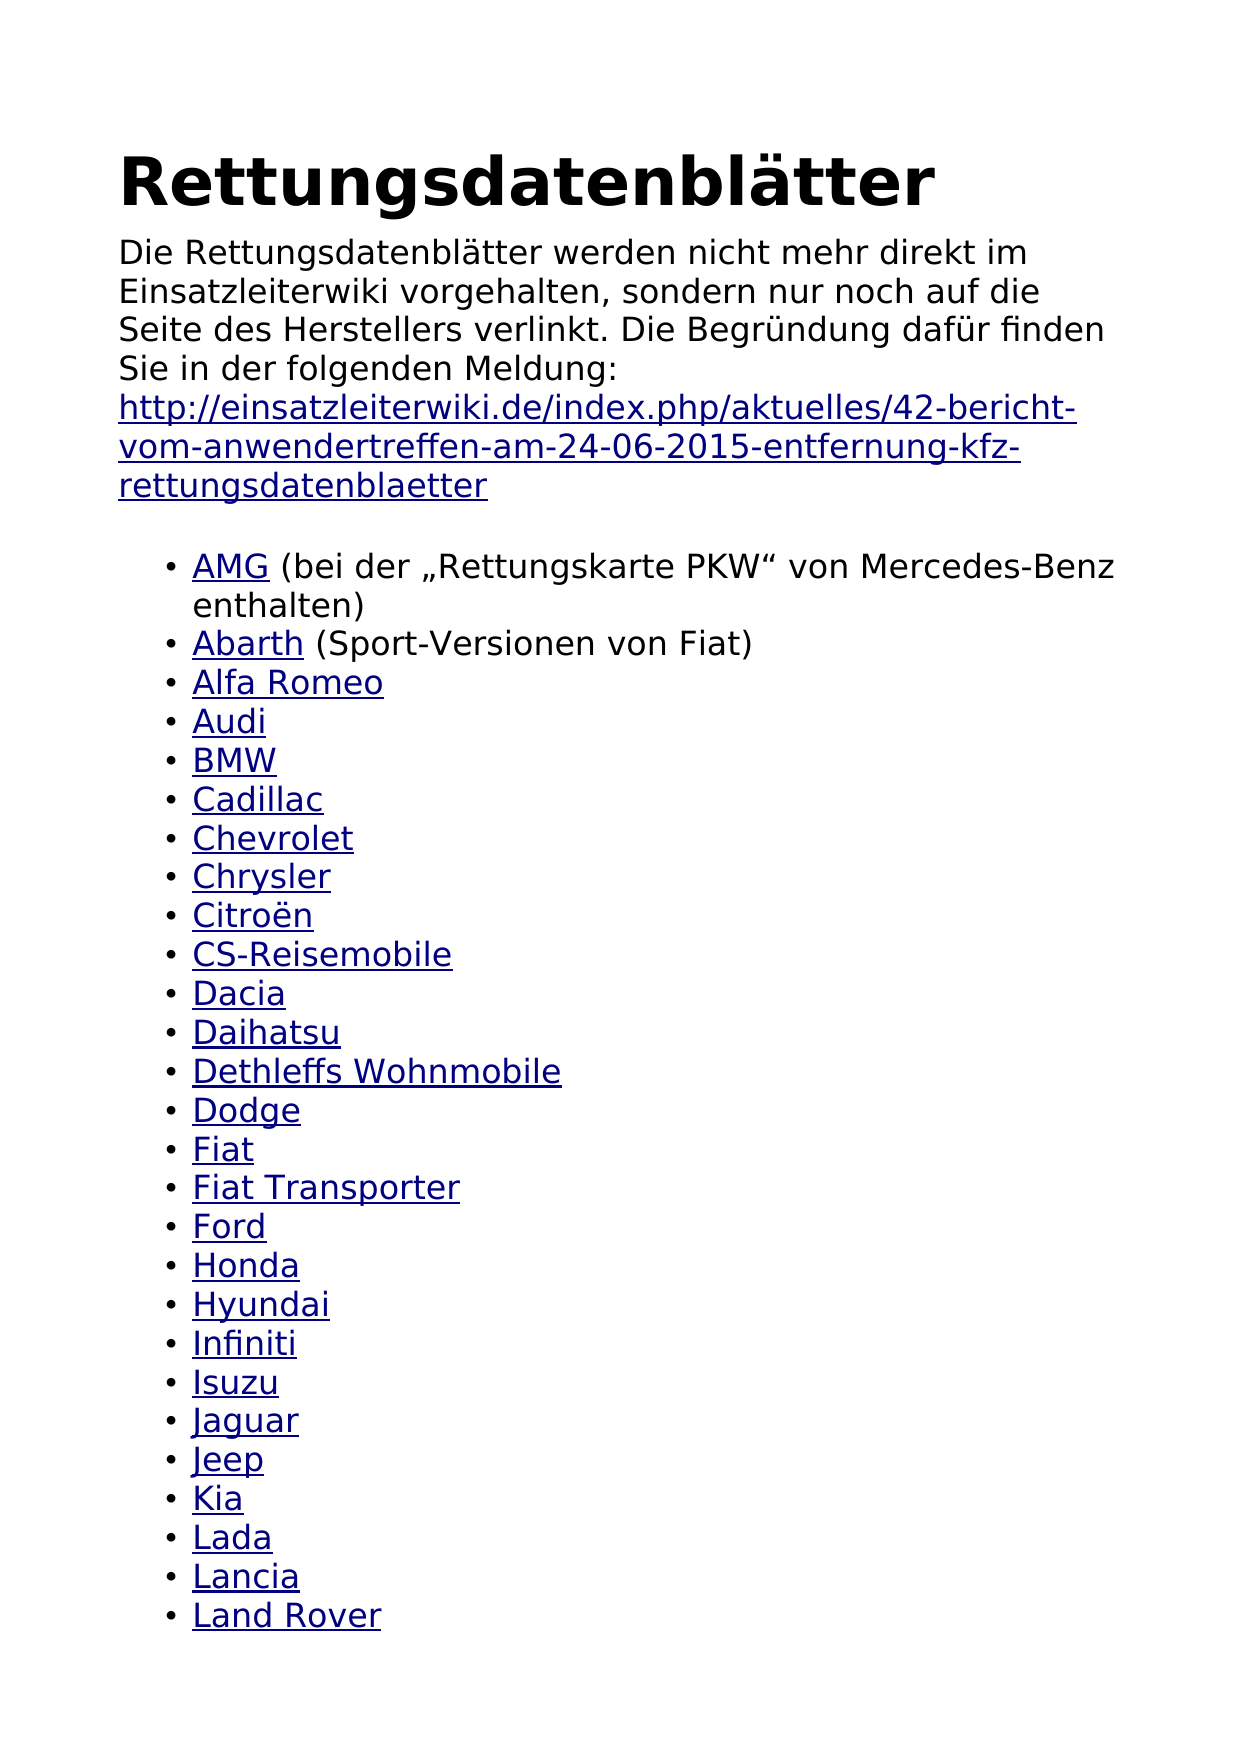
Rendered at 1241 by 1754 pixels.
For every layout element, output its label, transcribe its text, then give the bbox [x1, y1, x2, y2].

list Land Rover [177, 1596, 1122, 1635]
list Daihatsu [177, 1013, 1122, 1052]
list Ford [177, 1208, 1122, 1247]
list Jeep [177, 1441, 1122, 1480]
list Honda [177, 1247, 1122, 1285]
list Alfa Romeo [177, 664, 1122, 703]
list Chrysler [177, 858, 1122, 897]
list Cadillac [177, 780, 1122, 819]
list Dacia [177, 974, 1122, 1013]
list CS-Reisemobile [177, 936, 1122, 974]
list Fiat Transporter [177, 1169, 1122, 1208]
subtitle Rettungsdatenblätter [118, 143, 1122, 221]
list Audi [177, 703, 1122, 741]
list Infiniti [177, 1324, 1122, 1363]
list Citroën [177, 897, 1122, 936]
list AMG (bei der „Rettungskarte PKW“ von Mercedes-Benz enthalten) [177, 547, 1122, 625]
list Hyundai [177, 1285, 1122, 1324]
list Dodge [177, 1091, 1122, 1130]
list Abarth (Sport-Versionen von Fiat) [177, 625, 1122, 664]
list Fiat [177, 1130, 1122, 1169]
list Isuzu [177, 1363, 1122, 1402]
list Chevrolet [177, 819, 1122, 858]
list Kia [177, 1480, 1122, 1518]
list Lada [177, 1518, 1122, 1557]
list Dethleffs Wohnmobile [177, 1052, 1122, 1091]
list Jaguar [177, 1402, 1122, 1441]
list Lancia [177, 1557, 1122, 1596]
list BMW [177, 741, 1122, 780]
text Die Rettungsdatenblätter werden nicht mehr direkt im Einsatzleiterwiki vorgehalten, sondern nur noch auf die Seite des Herstellers verlinkt. Die Begründung dafür finden Sie in der folgenden Meldung: http://einsatzleiterwiki.de/index.php/aktuelles/42-bericht-vom-anwendertreffen-am-24-06-2015-entfernung-kfz-rettungsdatenblaetter [118, 233, 1122, 505]
